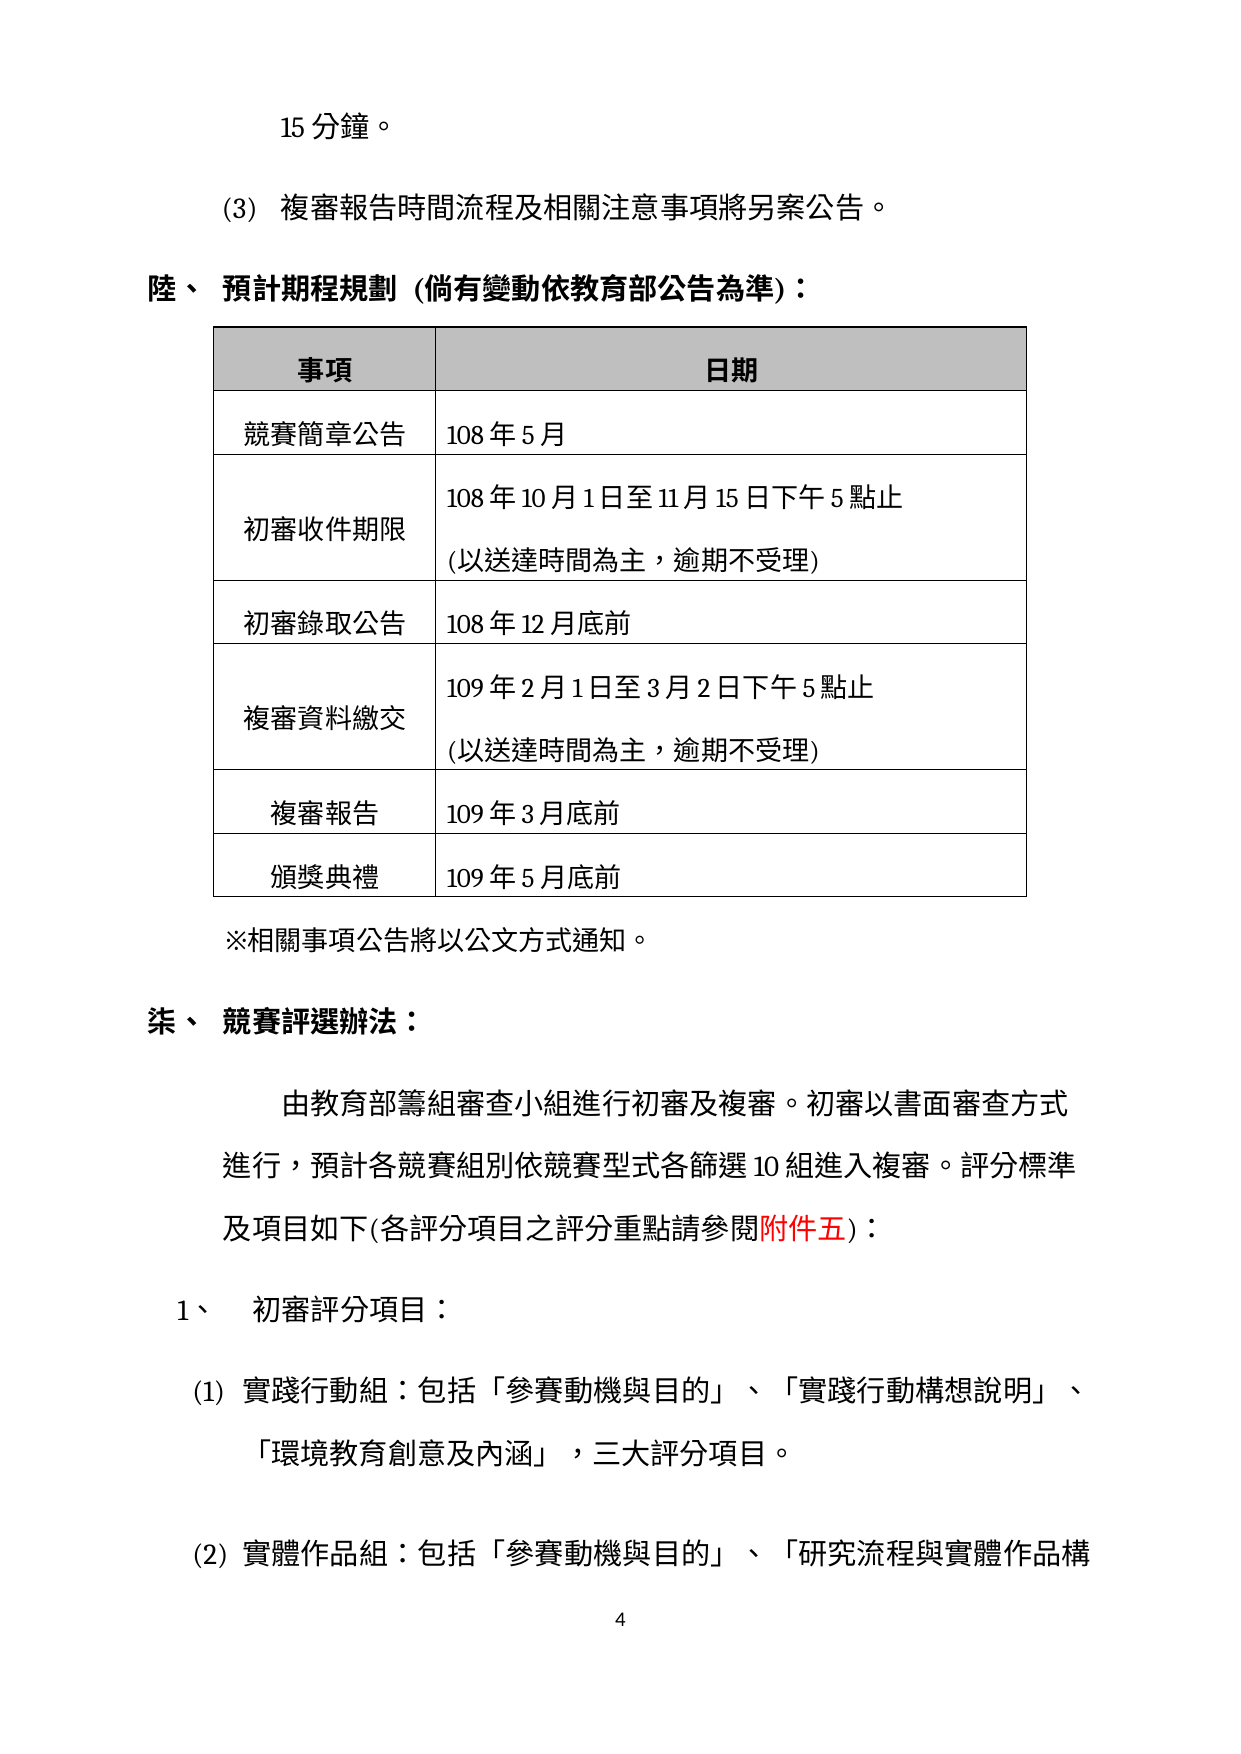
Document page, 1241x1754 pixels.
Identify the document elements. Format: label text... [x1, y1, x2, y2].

list 競賽評選辦法： [148, 978, 1092, 1041]
table_cell 109年2月1日至3月2日下午5點止 (以送達時間為主，逾期不受理) [436, 644, 1026, 769]
list 複審報告時間流程及相關注意事項將另案公告。 [222, 164, 1092, 226]
list 實踐行動組：包括「參賽動機與目的」、「實踐行動構想說明」、「環境教育創意及內涵」，三大評分項目。 [192, 1347, 1092, 1472]
table_cell 初審錄取公告 [214, 581, 435, 643]
table_cell 競賽簡章公告 [214, 391, 435, 453]
table_header 日期 [436, 328, 1026, 390]
table_cell 複審資料繳交 [214, 644, 435, 769]
list 預計期程規劃 (倘有變動依教育部公告為準)： [148, 245, 1092, 308]
table_cell 頒獎典禮 [214, 834, 435, 896]
table_cell 108年5月 [436, 391, 1026, 453]
list 實體作品組：包括「參賽動機與目的」、「研究流程與實體作品構 [192, 1510, 1092, 1572]
table_cell 初審收件期限 [214, 455, 435, 579]
list 15分鐘。 [222, 83, 1092, 145]
table_cell 109年3月底前 [436, 770, 1026, 833]
table_cell ※相關事項公告將以公文方式通知。 [214, 897, 1026, 960]
table_cell 108年12月底前 [436, 581, 1026, 643]
table_cell 108年10月1日至11月15日下午5點止 (以送達時間為主，逾期不受理) [436, 455, 1026, 579]
table_cell 複審報告 [214, 770, 435, 833]
text 由教育部籌組審查小組進行初審及複審。初審以書面審查方式進行，預計各競賽組別依競賽型式各篩選10組進入複審。評分標準及項目如下(各評分項目之評分重點請參閱附件五)： [223, 1060, 1092, 1247]
list 初審評分項目： [177, 1266, 1092, 1328]
table_header 事項 [214, 328, 435, 390]
table_cell 109年5月底前 [436, 834, 1026, 896]
